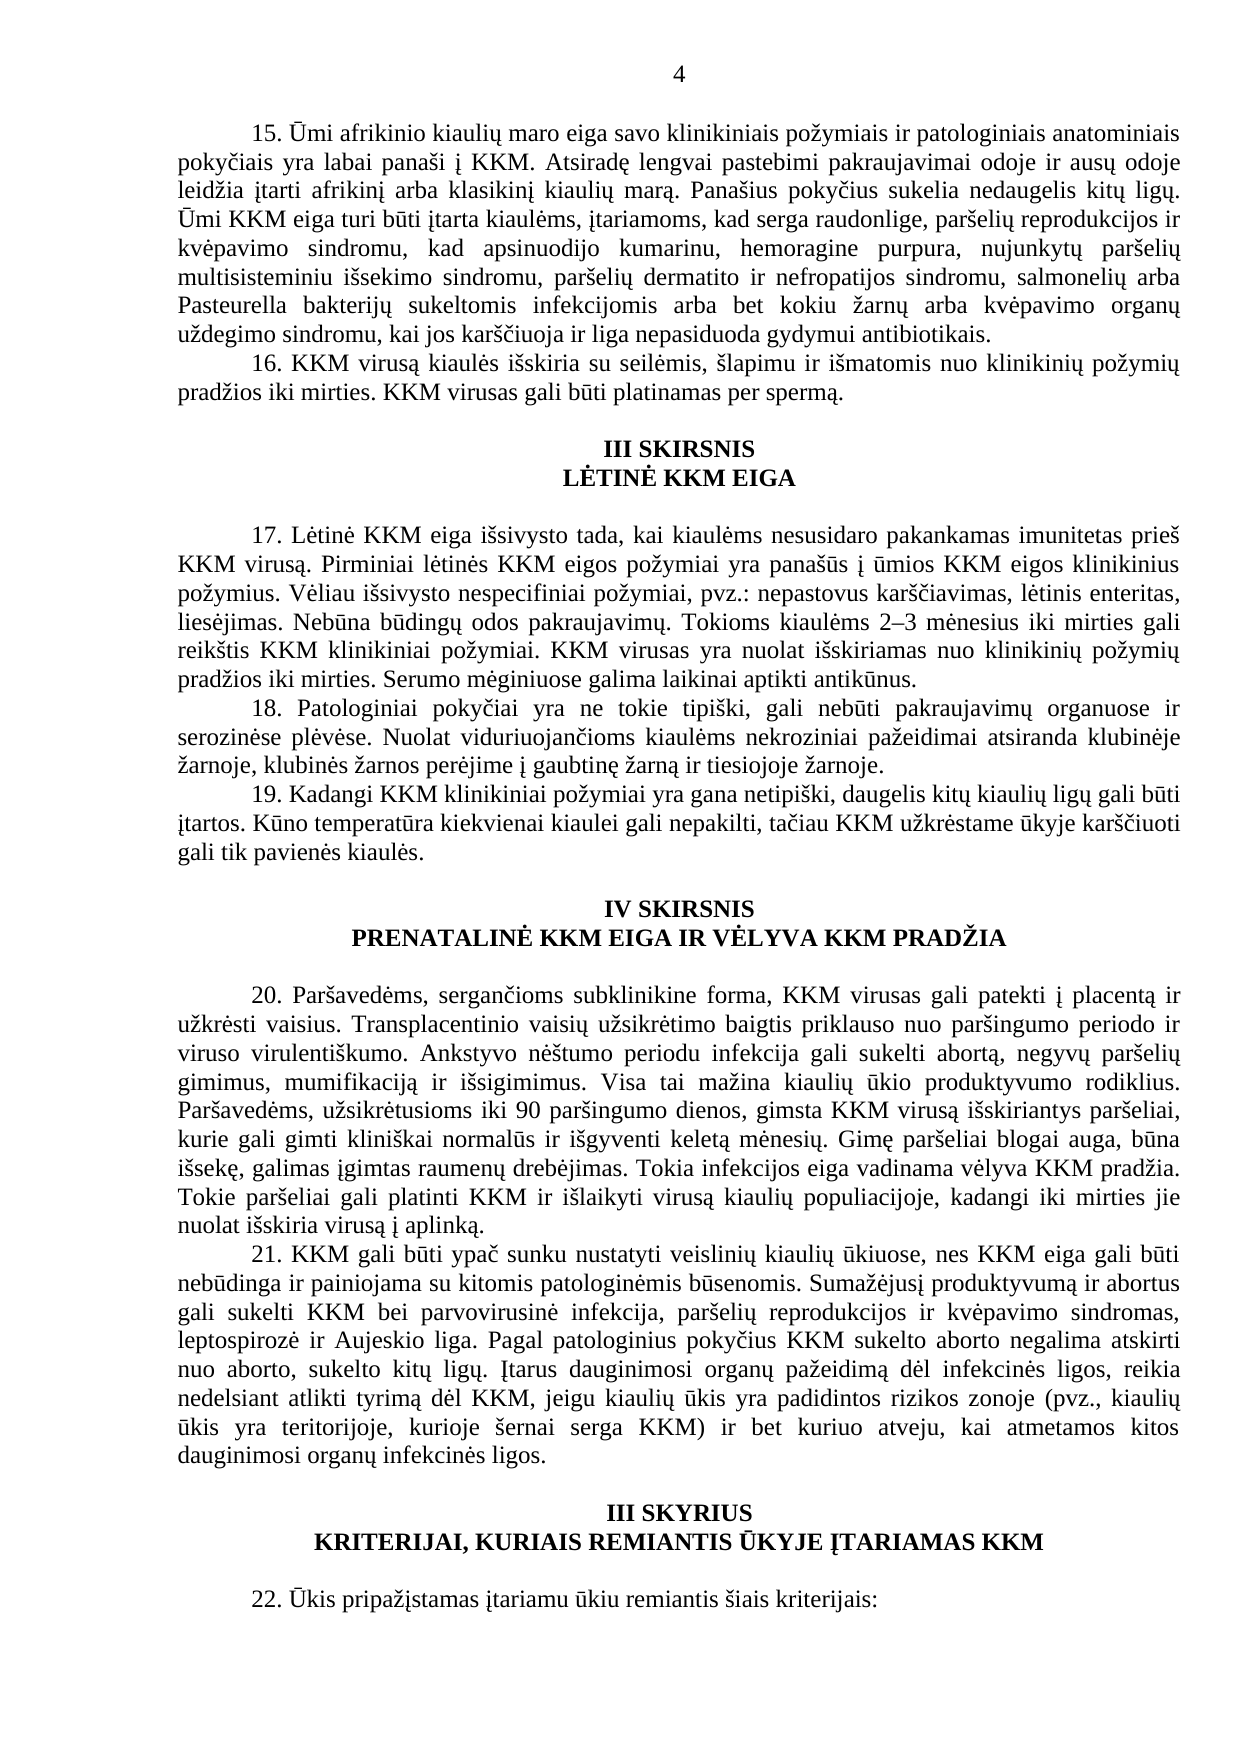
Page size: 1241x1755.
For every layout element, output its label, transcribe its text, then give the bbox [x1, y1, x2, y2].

text LĖTINĖ KKM EIGA [177, 463, 1181, 492]
text 22. Ūkis pripažįstamas įtariamu ūkiu remiantis šiais kriterijais: [177, 1584, 1181, 1613]
text IV SKIRSNIS [177, 894, 1181, 923]
text 20. Paršavedėms, sergančioms subklinikine forma, KKM virusas gali patekti į placentą ir užkrėsti vaisius. Transplacentinio vaisių užsikrėtimo baigtis priklauso nuo paršingumo periodo ir viruso virulentiškumo. Ankstyvo nėštumo periodu infekcija gali sukelti abortą, negyvų paršelių gimimus, mumifikaciją ir išsigimimus. Visa tai mažina kiaulių ūkio produktyvumo rodiklius. Paršavedėms, užsikrėtusioms iki 90 paršingumo dienos, gimsta KKM virusą išskiriantys paršeliai, kurie gali gimti kliniškai normalūs ir išgyventi keletą mėnesių. Gimę paršeliai blogai auga, būna išsekę, galimas įgimtas raumenų drebėjimas. Tokia infekcijos eiga vadinama vėlyva KKM pradžia. Tokie paršeliai gali platinti KKM ir išlaikyti virusą kiaulių populiacijoje, kadangi iki mirties jie nuolat išskiria virusą į aplinką. [177, 981, 1181, 1239]
text KRITERIJAI, KURIAIS REMIANTIS ŪKYJE ĮTARIAMAS KKM [177, 1527, 1181, 1556]
text 21. KKM gali būti ypač sunku nustatyti veislinių kiaulių ūkiuose, nes KKM eiga gali būti nebūdinga ir painiojama su kitomis patologinėmis būsenomis. Sumažėjusį produktyvumą ir abortus gali sukelti KKM bei parvovirusinė infekcija, paršelių reprodukcijos ir kvėpavimo sindromas, leptospirozė ir Aujeskio liga. Pagal patologinius pokyčius KKM sukelto aborto negalima atskirti nuo aborto, sukelto kitų ligų. Įtarus dauginimosi organų pažeidimą dėl infekcinės ligos, reikia nedelsiant atlikti tyrimą dėl KKM, jeigu kiaulių ūkis yra padidintos rizikos zonoje (pvz., kiaulių ūkis yra teritorijoje, kurioje šernai serga KKM) ir bet kuriuo atveju, kai atmetamos kitos dauginimosi organų infekcinės ligos. [177, 1239, 1181, 1469]
text 18. Patologiniai pokyčiai yra ne tokie tipiški, gali nebūti pakraujavimų organuose ir serozinėse plėvėse. Nuolat viduriuojančioms kiaulėms nekroziniai pažeidimai atsiranda klubinėje žarnoje, klubinės žarnos perėjime į gaubtinę žarną ir tiesiojoje žarnoje. [177, 693, 1181, 779]
text 17. Lėtinė KKM eiga išsivysto tada, kai kiaulėms nesusidaro pakankamas imunitetas prieš KKM virusą. Pirminiai lėtinės KKM eigos požymiai yra panašūs į ūmios KKM eigos klinikinius požymius. Vėliau išsivysto nespecifiniai požymiai, pvz.: nepastovus karščiavimas, lėtinis enteritas, liesėjimas. Nebūna būdingų odos pakraujavimų. Tokioms kiaulėms 2–3 mėnesius iki mirties gali reikštis KKM klinikiniai požymiai. KKM virusas yra nuolat išskiriamas nuo klinikinių požymių pradžios iki mirties. Serumo mėginiuose galima laikinai aptikti antikūnus. [177, 521, 1181, 693]
text III SKYRIUS [177, 1498, 1181, 1527]
text 15. Ūmi afrikinio kiaulių maro eiga savo klinikiniais požymiais ir patologiniais anatominiais pokyčiais yra labai panaši į KKM. Atsiradę lengvai pastebimi pakraujavimai odoje ir ausų odoje leidžia įtarti afrikinį arba klasikinį kiaulių marą. Panašius pokyčius sukelia nedaugelis kitų ligų. Ūmi KKM eiga turi būti įtarta kiaulėms, įtariamoms, kad serga raudonlige, paršelių reprodukcijos ir kvėpavimo sindromu, kad apsinuodijo kumarinu, hemoragine purpura, nujunkytų paršelių multisisteminiu išsekimo sindromu, paršelių dermatito ir nefropatijos sindromu, salmonelių arba Pasteurella bakterijų sukeltomis infekcijomis arba bet kokiu žarnų arba kvėpavimo organų uždegimo sindromu, kai jos karščiuoja ir liga nepasiduoda gydymui antibiotikais. [177, 118, 1181, 348]
text 16. KKM virusą kiaulės išskiria su seilėmis, šlapimu ir išmatomis nuo klinikinių požymių pradžios iki mirties. KKM virusas gali būti platinamas per spermą. [177, 348, 1181, 406]
text 19. Kadangi KKM klinikiniai požymiai yra gana netipiški, daugelis kitų kiaulių ligų gali būti įtartos. Kūno temperatūra kiekvienai kiaulei gali nepakilti, tačiau KKM užkrėstame ūkyje karščiuoti gali tik pavienės kiaulės. [177, 779, 1181, 866]
text PRENATALINĖ KKM EIGA IR VĖLYVA KKM PRADŽIA [177, 923, 1181, 952]
text III SKIRSNIS [177, 434, 1181, 463]
